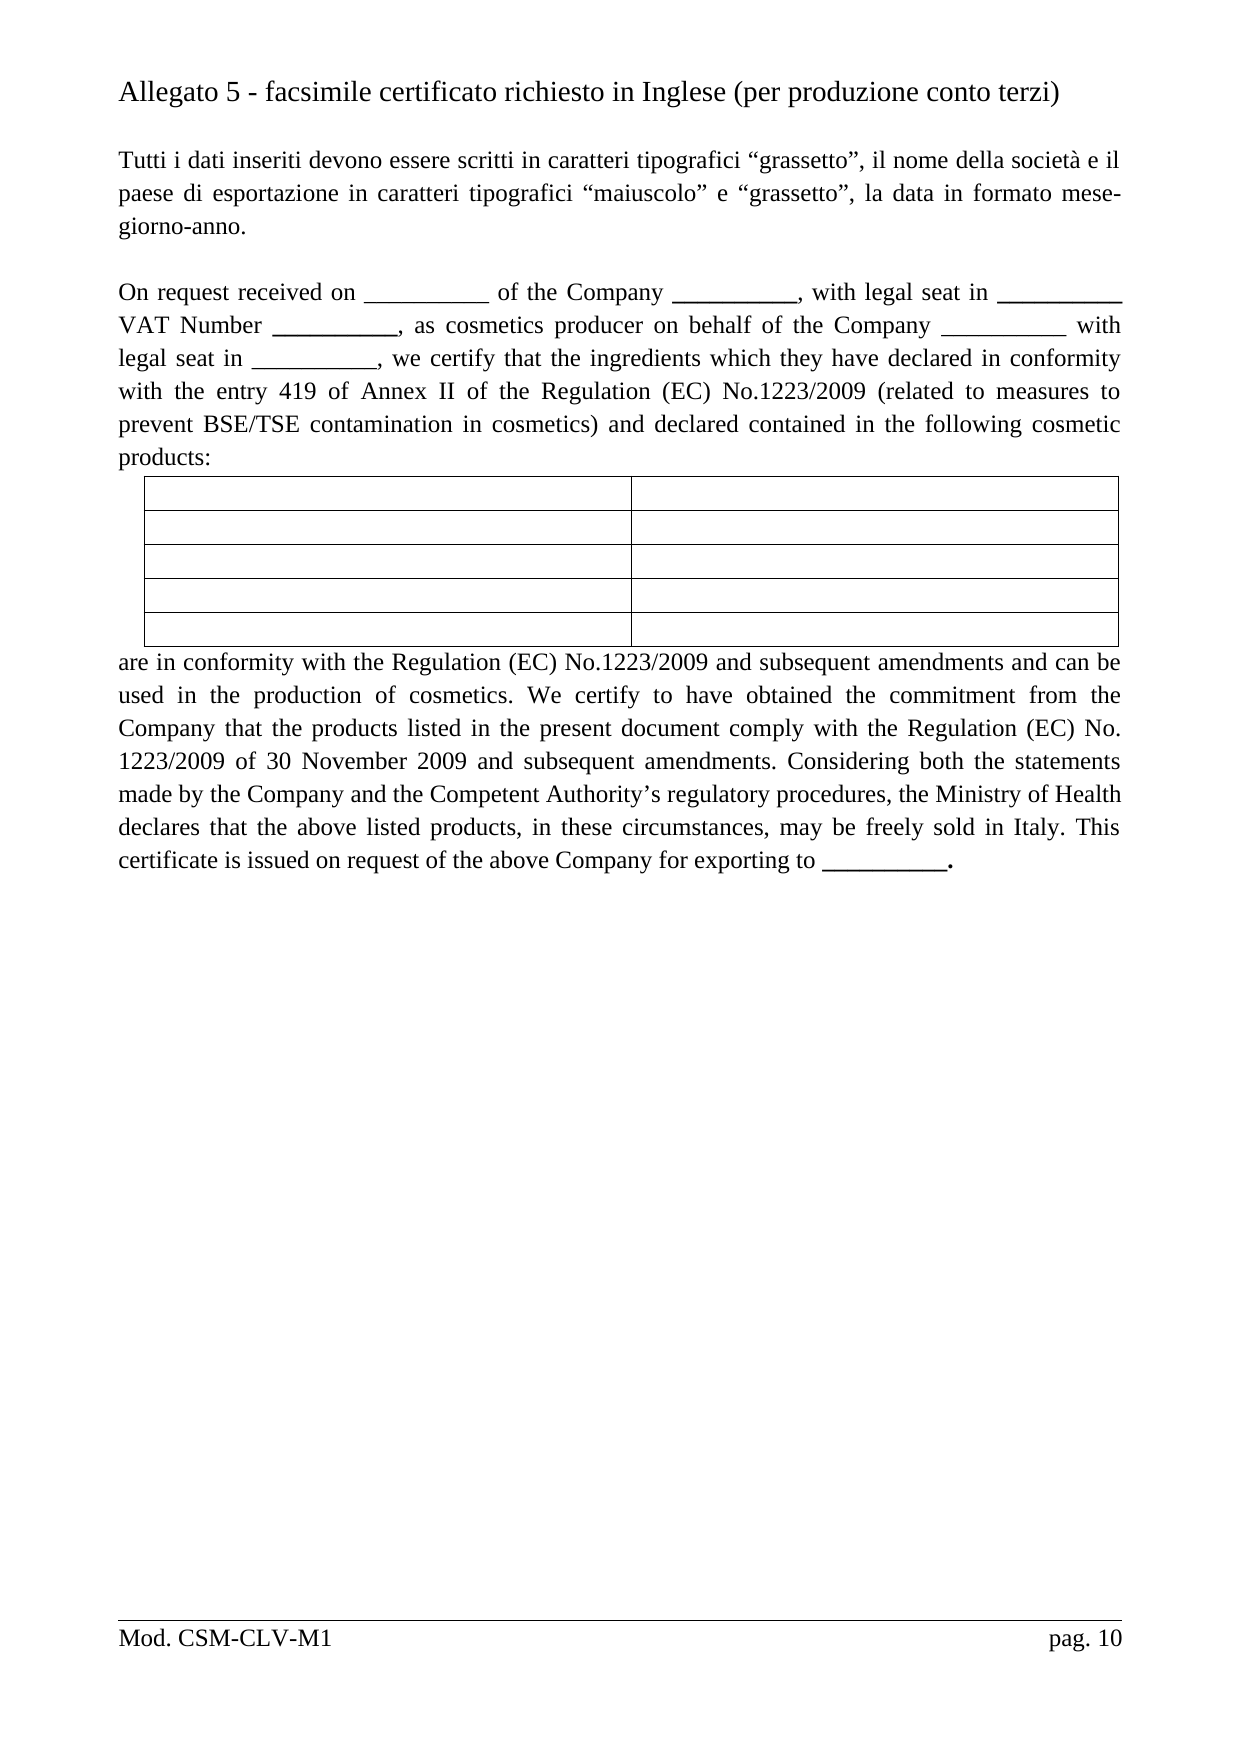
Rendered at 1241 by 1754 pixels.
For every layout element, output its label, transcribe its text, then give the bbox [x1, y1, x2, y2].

table_cell [145, 613, 631, 646]
table_header [632, 477, 1118, 509]
table_cell [632, 545, 1118, 578]
table_cell [145, 579, 631, 612]
table_header [145, 477, 631, 509]
table_cell [145, 511, 631, 544]
table_cell [632, 579, 1118, 612]
table_cell [145, 545, 631, 578]
subtitle Allegato 5 - facsimile certificato richiesto in Inglese (per produzione conto terzi) [118, 74, 1122, 107]
table_cell [632, 511, 1118, 544]
text are in conformity with the Regulation (EC) No.1223/2009 and subsequent amendments and can be used in the production of cosmetics. We certify to have obtained the commitment from the Company that the products listed in the present document comply with the Regulation (EC) No. 1223/2009 of 30 November 2009 and subsequent amendments. Considering both the statements made by the Company and the Competent Authority’s regulatory procedures, the Ministry of Health declares that the above listed products, in these circumstances, may be freely sold in Italy. This certificate is issued on request of the above Company for exporting to __________. [118, 647, 1122, 874]
text On request received on __________ of the Company __________, with legal seat in __________ VAT Number __________, as cosmetics producer on behalf of the Company __________ with legal seat in __________, we certify that the ingredients which they have declared in conformity with the entry 419 of Annex II of the Regulation (EC) No.1223/2009 (related to measures to prevent BSE/TSE contamination in cosmetics) and declared contained in the following cosmetic products: [118, 277, 1122, 471]
table_cell [632, 613, 1118, 646]
text Tutti i dati inseriti devono essere scritti in caratteri tipografici “grassetto”, il nome della società e il paese di esportazione in caratteri tipografici “maiuscolo” e “grassetto”, la data in formato mese-giorno-anno. [118, 145, 1122, 240]
